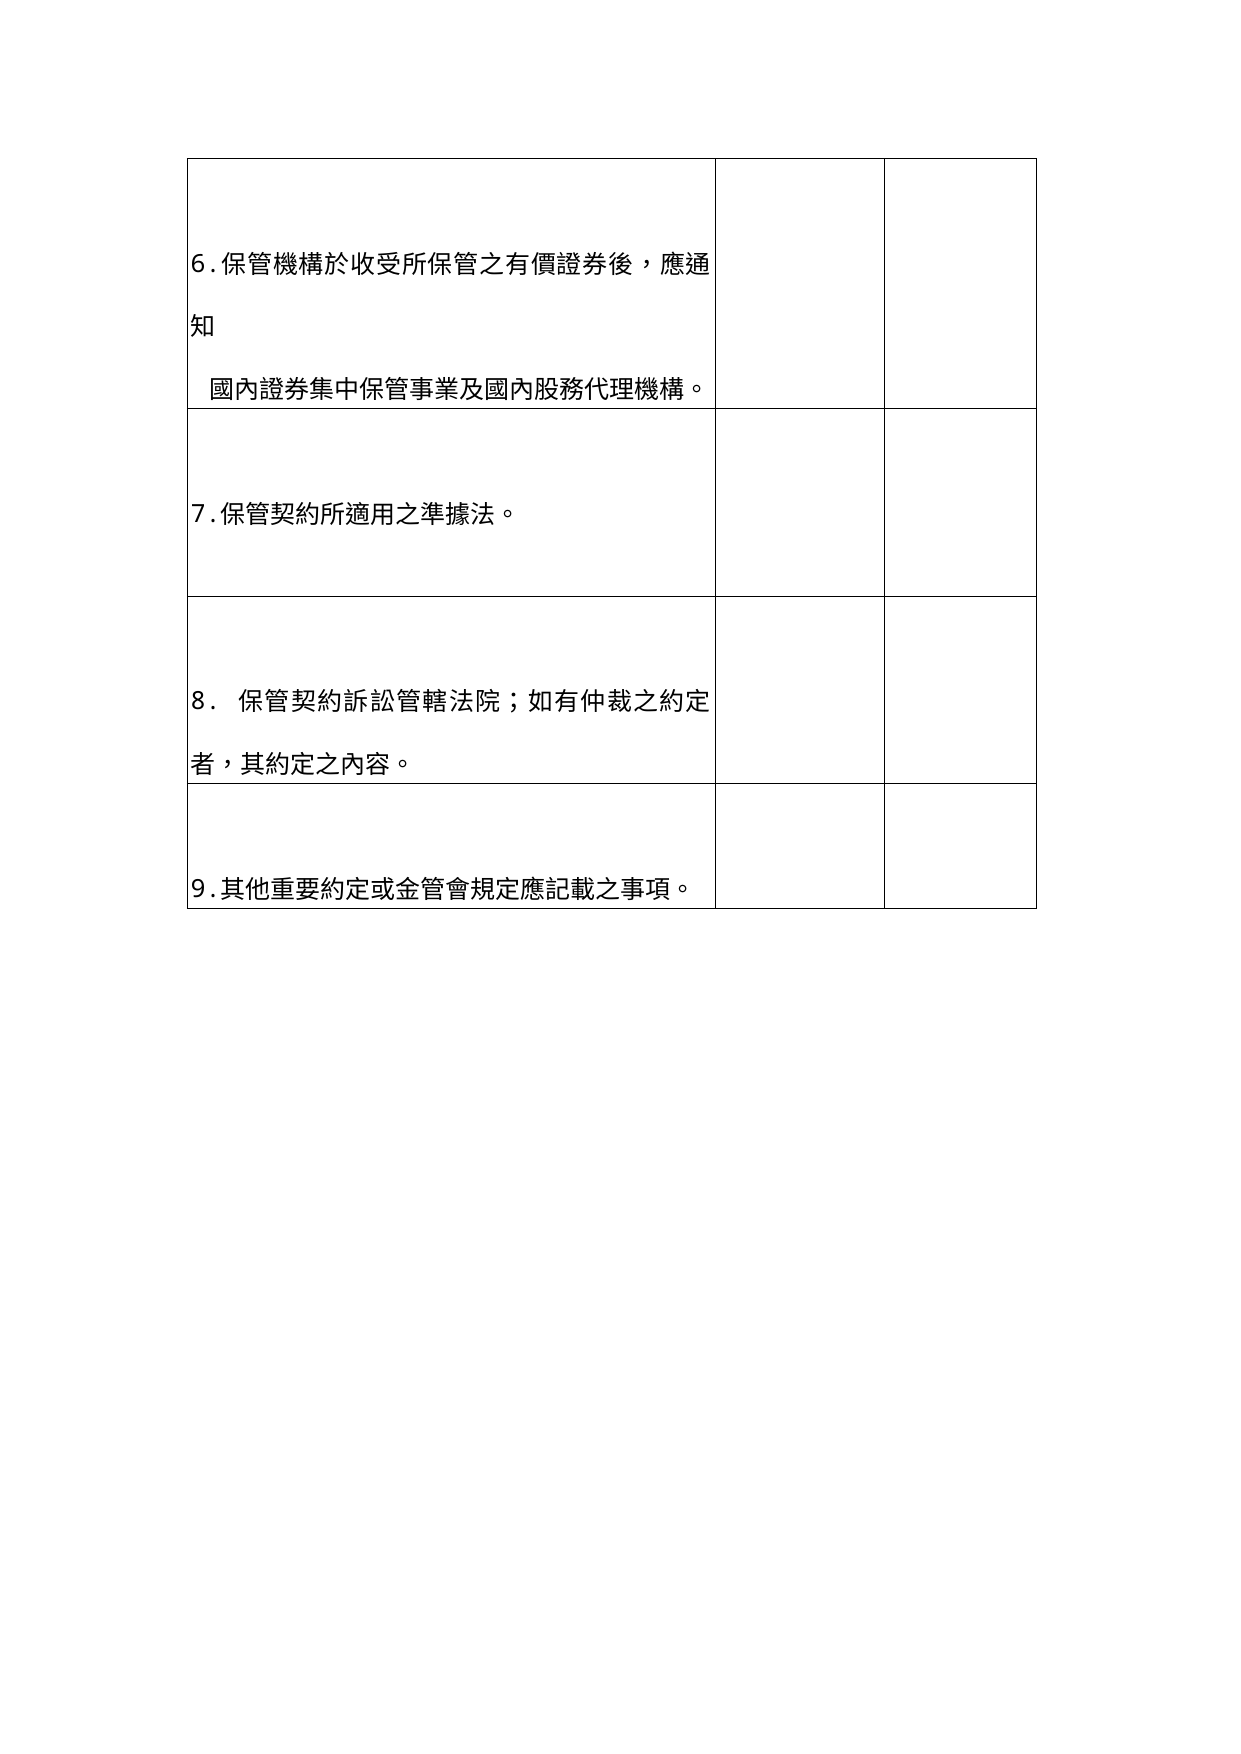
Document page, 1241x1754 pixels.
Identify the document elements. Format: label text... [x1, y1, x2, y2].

table_cell [885, 409, 1036, 596]
table_cell 9.其他重要約定或金管會規定應記載之事項。 [188, 784, 715, 908]
table_cell 7.保管契約所適用之準據法。 [188, 409, 715, 596]
table_cell [716, 409, 884, 596]
table_cell [885, 784, 1036, 908]
table_cell [885, 597, 1036, 783]
table_cell 8. 保管契約訴訟管轄法院；如有仲裁之約定者，其約定之內容。 [188, 597, 715, 783]
table_cell [716, 159, 884, 408]
table_cell [716, 784, 884, 908]
table_cell 6.保管機構於收受所保管之有價證券後，應通知 國內證券集中保管事業及國內股務代理機構。 [188, 159, 715, 408]
table_cell [885, 159, 1036, 408]
table_cell [716, 597, 884, 783]
